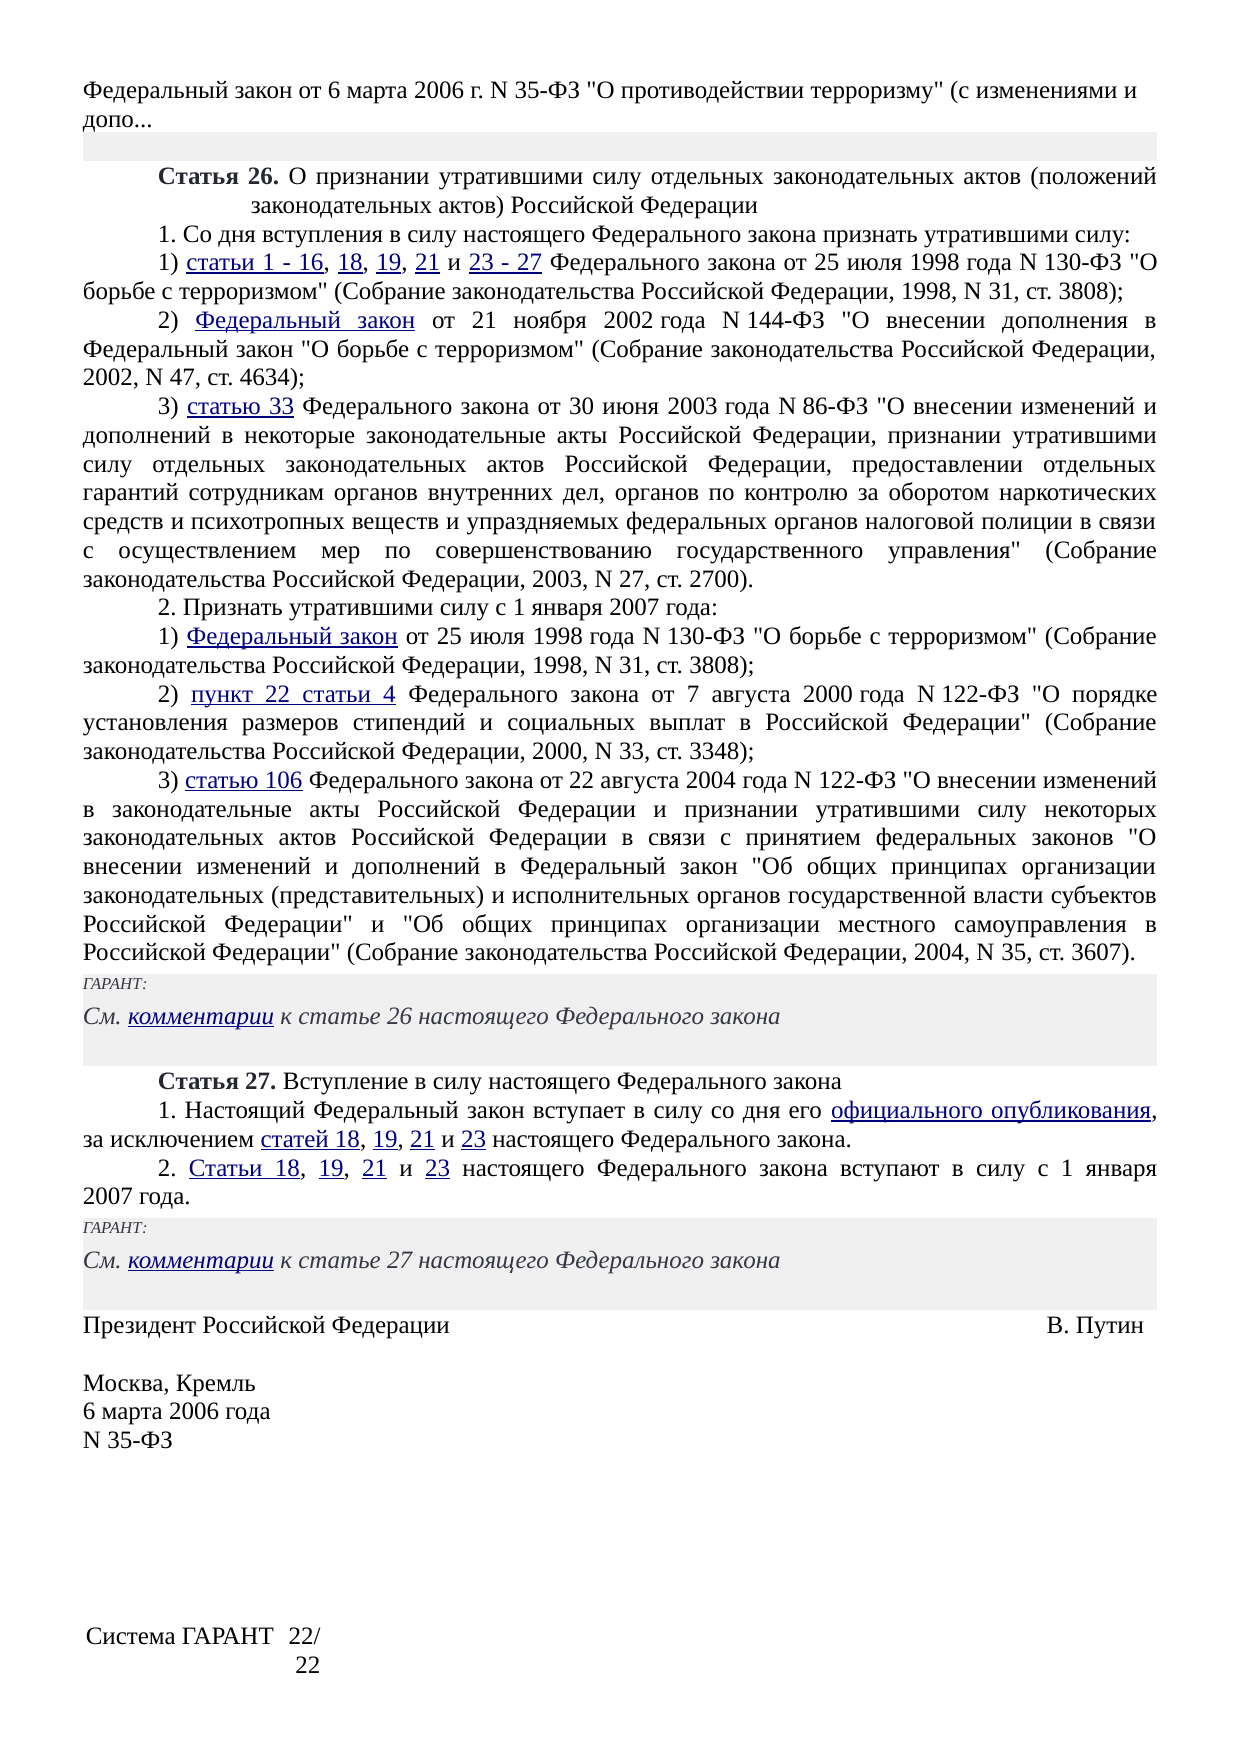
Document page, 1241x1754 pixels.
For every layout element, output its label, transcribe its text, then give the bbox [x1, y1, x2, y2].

text 3) статью 106 Федерального закона от 22 августа 2004 года N 122-ФЗ "О внесении изменений в законодательные акты Российской Федерации и признании утратившими силу некоторых законодательных актов Российской Федерации в связи с принятием федеральных законов "О внесении изменений и дополнений в Федеральный закон "Об общих принципах организации законодательных (представительных) и исполнительных органов государственной власти субъектов Российской Федерации" и "Об общих принципах организации местного самоуправления в Российской Федерации" (Собрание законодательства Российской Федерации, 2004, N 35, ст. 3607). [83, 765, 1157, 966]
text ГАРАНТ: [149, 974, 1157, 993]
text 2. Признать утратившими силу с 1 января 2007 года: [83, 592, 1157, 621]
text 1) Федеральный закон от 25 июля 1998 года N 130-ФЗ "О борьбе с терроризмом" (Собрание законодательства Российской Федерации, 1998, N 31, ст. 3808); [83, 621, 1157, 679]
text Москва, Кремль [83, 1368, 1157, 1396]
text 3) статью 33 Федерального закона от 30 июня 2003 года N 86-ФЗ "О внесении изменений и дополнений в некоторые законодательные акты Российской Федерации, признании утратившими силу отдельных законодательных актов Российской Федерации, предоставлении отдельных гарантий сотрудникам органов внутренних дел, органов по контролю за оборотом наркотических средств и психотропных веществ и упраздняемых федеральных органов налоговой полиции в связи с осуществлением мер по совершенствованию государственного управления" (Собрание законодательства Российской Федерации, 2003, N 27, ст. 2700). [83, 391, 1157, 592]
table_header В. Путин [790, 1310, 1145, 1339]
text Статья 26. О признании утратившими силу отдельных законодательных актов (положений законодательных актов) Российской Федерации [158, 161, 1157, 219]
text 2) пункт 22 статьи 4 Федерального закона от 7 августа 2000 года N 122-ФЗ "О порядке установления размеров стипендий и социальных выплат в Российской Федерации" (Собрание законодательства Российской Федерации, 2000, N 33, ст. 3348); [83, 679, 1157, 765]
text Статья 27. Вступление в силу настоящего Федерального закона [158, 1066, 1157, 1095]
text См. комментарии к статье 27 настоящего Федерального закона [783, 1245, 1157, 1274]
text ГАРАНТ: [149, 1218, 1157, 1237]
text 1. Настоящий Федеральный закон вступает в силу со дня его официального опубликования, за исключением статей 18, 19, 21 и 23 настоящего Федерального закона. [83, 1095, 1157, 1153]
table_header Президент Российской Федерации [82, 1310, 790, 1339]
text 2. Статьи 18, 19, 21 и 23 настоящего Федерального закона вступают в силу с 1 января 2007 года. [83, 1153, 1157, 1210]
text 2) Федеральный закон от 21 ноября 2002 года N 144-ФЗ "О внесении дополнения в Федеральный закон "О борьбе с терроризмом" (Собрание законодательства Российской Федерации, 2002, N 47, ст. 4634); [83, 305, 1157, 391]
text N 35-ФЗ [83, 1425, 1157, 1454]
text 6 марта 2006 года [83, 1396, 1157, 1425]
text 1) статьи 1 - 16, 18, 19, 21 и 23 - 27 Федерального закона от 25 июля 1998 года N 130-ФЗ "О борьбе с терроризмом" (Собрание законодательства Российской Федерации, 1998, N 31, ст. 3808); [83, 247, 1157, 305]
text 1. Со дня вступления в силу настоящего Федерального закона признать утратившими силу: [83, 219, 1157, 247]
text См. комментарии к статье 26 настоящего Федерального закона [783, 1001, 1157, 1030]
